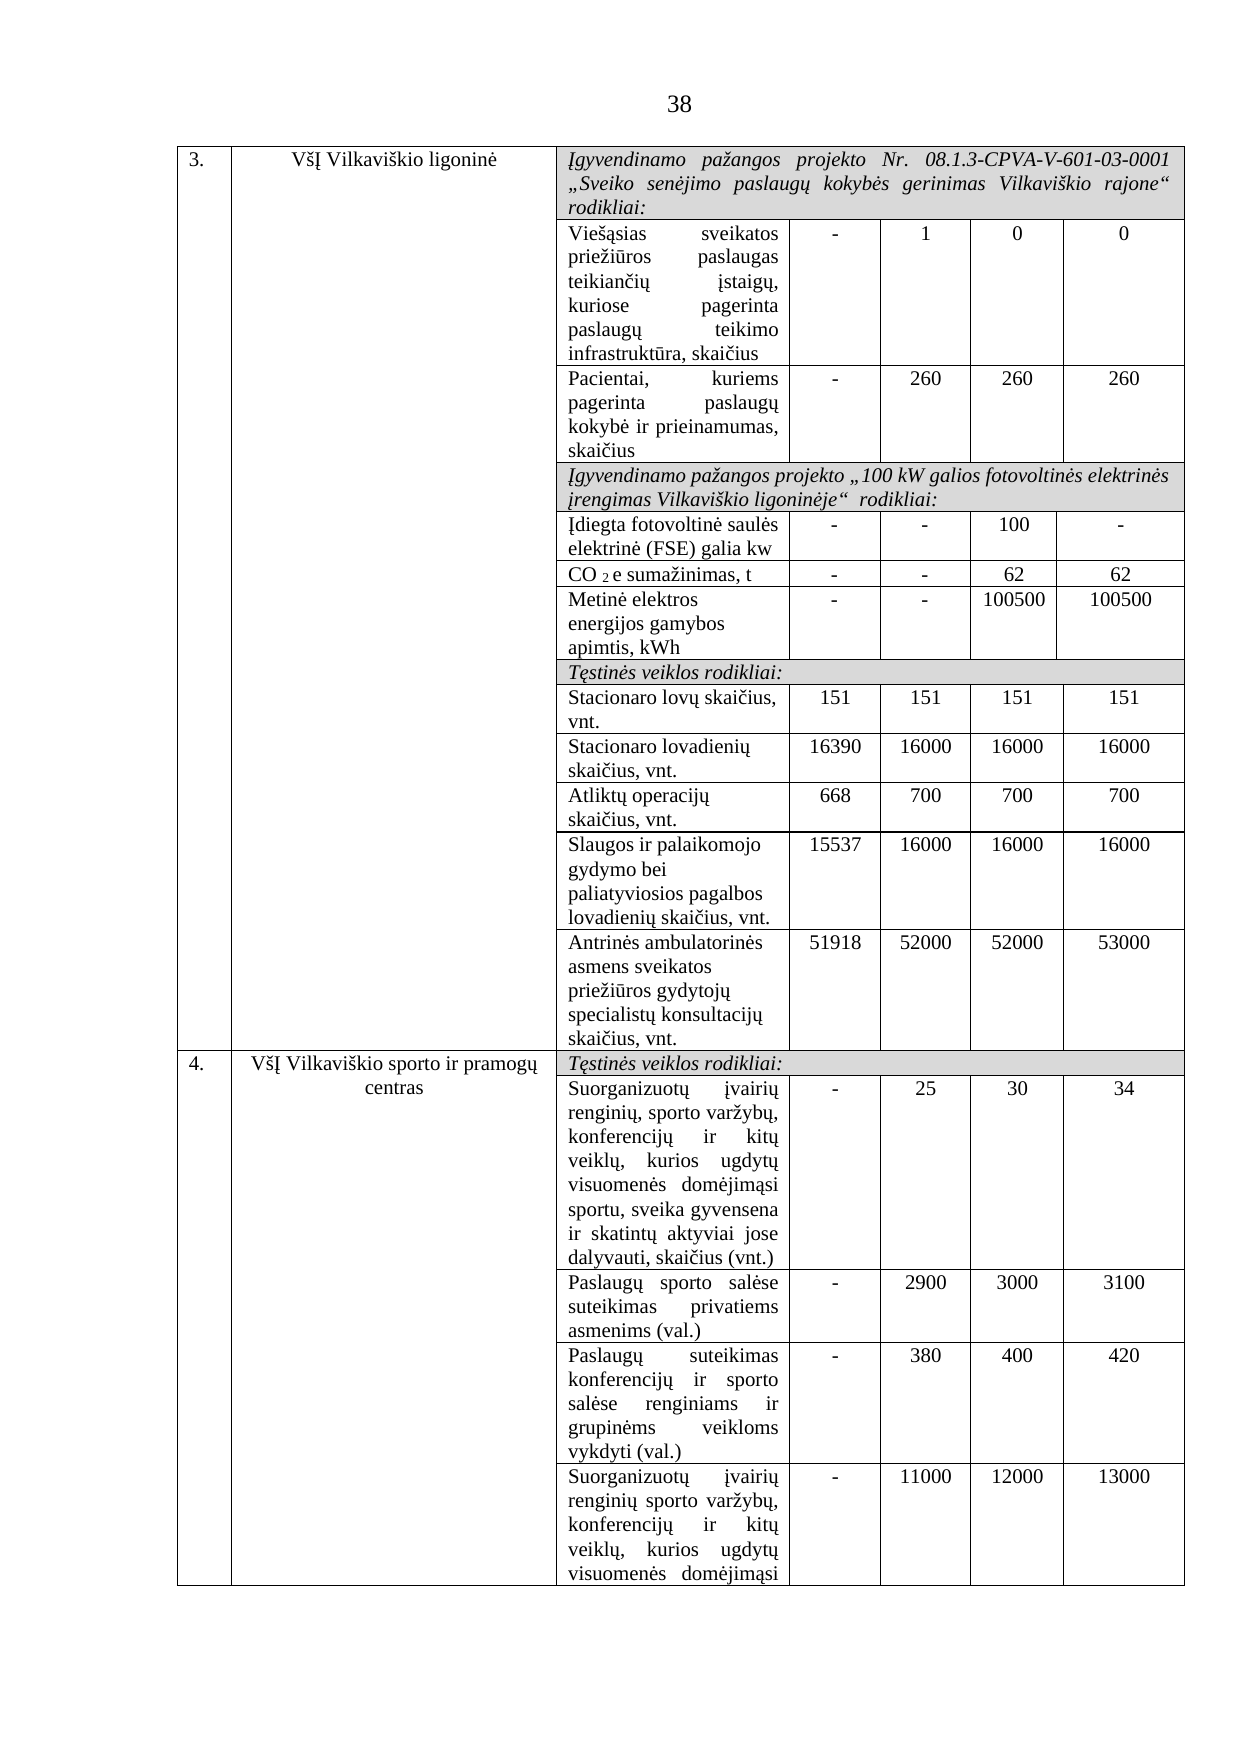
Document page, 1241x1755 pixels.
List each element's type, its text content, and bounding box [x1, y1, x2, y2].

table_cell - [790, 366, 880, 462]
table_cell [1185, 684, 1189, 733]
table_cell 260 [1064, 366, 1184, 462]
table_cell - [790, 220, 880, 365]
table_cell - [1057, 512, 1184, 560]
table_cell 52000 [881, 930, 970, 1050]
table_cell 51918 [790, 930, 880, 1050]
table_cell - [881, 512, 970, 560]
table_cell 34 [1064, 1076, 1184, 1269]
table_cell 0 [971, 220, 1063, 365]
table_cell 16000 [971, 833, 1063, 929]
table_cell 151 [790, 685, 880, 733]
table_cell 2900 [881, 1270, 970, 1342]
table_cell CO 2 e sumažinimas, t [557, 561, 789, 586]
table_cell 62 [971, 561, 1056, 586]
table_cell 52000 [971, 930, 1063, 1050]
table_cell Stacionaro lovų skaičius, vnt. [557, 685, 789, 733]
table_cell 700 [971, 783, 1063, 831]
table_cell 100500 [1057, 587, 1184, 659]
table_cell 668 [790, 783, 880, 831]
table_cell 15537 [790, 833, 880, 929]
table_cell [1185, 365, 1189, 462]
table_cell - [881, 561, 970, 586]
table_cell 3100 [1064, 1270, 1184, 1342]
table_cell [1185, 586, 1189, 659]
table_cell [1185, 560, 1189, 586]
table_cell - [881, 587, 970, 659]
table_cell Paslaugų suteikimas konferencijų ir sporto salėse renginiams ir grupinėms veikloms vykdyti (val.) [557, 1343, 789, 1463]
table_cell Atliktų operacijų skaičius, vnt. [557, 783, 789, 831]
table_cell Tęstinės veiklos rodikliai: [557, 1051, 1184, 1075]
table_cell Pacientai, kuriems pagerinta paslaugų kokybė ir prieinamumas, skaičius [557, 366, 789, 462]
table_cell 16390 [790, 734, 880, 782]
table_cell [1185, 1463, 1189, 1584]
table_cell Suorganizuotų įvairių renginių sporto varžybų, konferencijų ir kitų veiklų, kurios ugdytų visuomenės domėjimąsi [557, 1464, 789, 1584]
table_cell 151 [881, 685, 970, 733]
table_cell 420 [1064, 1343, 1184, 1463]
table_cell - [790, 512, 880, 560]
table_cell 260 [881, 366, 970, 462]
table_cell Slaugos ir palaikomojo gydymo bei paliatyviosios pagalbos lovadienių skaičius, vnt. [557, 833, 789, 929]
table_cell 16000 [1064, 734, 1184, 782]
table_cell Antrinės ambulatorinės asmens sveikatos priežiūros gydytojų specialistų konsultacijų skaičius, vnt. [557, 930, 789, 1050]
table_cell 30 [971, 1076, 1063, 1269]
table_cell - [790, 1464, 880, 1584]
table_cell [1185, 1342, 1189, 1463]
table_cell [1185, 733, 1189, 782]
table_cell 151 [971, 685, 1063, 733]
table_cell 380 [881, 1343, 970, 1463]
table_cell VšĮ Vilkaviškio sporto ir pramogų centras [232, 1051, 556, 1584]
table_cell Įgyvendinamo pažangos projekto Nr. 08.1.3-CPVA-V-601-03-0001 „Sveiko senėjimo paslaugų kokybės gerinimas Vilkaviškio rajone“ rodikliai: [557, 147, 1184, 219]
table_cell Tęstinės veiklos rodikliai: [557, 660, 1184, 684]
table_cell 700 [881, 783, 970, 831]
table_cell 700 [1064, 783, 1184, 831]
table_cell Įgyvendinamo pažangos projekto „100 kW galios fotovoltinės elektrinės įrengimas Vilkaviškio ligoninėje“ rodikliai: [557, 463, 1184, 511]
table_cell Suorganizuotų įvairių renginių, sporto varžybų, konferencijų ir kitų veiklų, kurios ugdytų visuomenės domėjimąsi sportu, sveika gyvensena ir skatintų aktyviai jose dalyvauti, skaičius (vnt.) [557, 1076, 789, 1269]
table_cell 12000 [971, 1464, 1063, 1584]
table_cell [1185, 462, 1189, 511]
table_cell - [790, 587, 880, 659]
table_cell 400 [971, 1343, 1063, 1463]
table_cell 16000 [1064, 833, 1184, 929]
table_cell [1185, 831, 1189, 929]
table_cell [1185, 929, 1189, 1050]
table_cell 4. [178, 1051, 231, 1584]
table_cell 100 [971, 512, 1056, 560]
table_cell 3000 [971, 1270, 1063, 1342]
table_cell - [790, 1343, 880, 1463]
table_cell [1185, 1050, 1189, 1075]
table_cell [1185, 511, 1189, 560]
table_cell VšĮ Vilkaviškio ligoninė [232, 147, 556, 1050]
table_cell 25 [881, 1076, 970, 1269]
table_cell [1185, 659, 1189, 684]
table_cell 11000 [881, 1464, 970, 1584]
table_cell Metinė elektros energijos gamybos apimtis, kWh [557, 587, 789, 659]
table_cell 100500 [971, 587, 1056, 659]
table_cell 13000 [1064, 1464, 1184, 1584]
table_cell [1185, 1075, 1189, 1269]
table_cell [1185, 782, 1189, 831]
table_cell 62 [1057, 561, 1184, 586]
table_cell 260 [971, 366, 1063, 462]
table_cell 1 [881, 220, 970, 365]
table_cell - [790, 561, 880, 586]
table_cell 16000 [971, 734, 1063, 782]
table_cell 0 [1064, 220, 1184, 365]
table_cell [1185, 219, 1189, 365]
table_cell Paslaugų sporto salėse suteikimas privatiems asmenims (val.) [557, 1270, 789, 1342]
table_cell [1185, 1269, 1189, 1342]
table_cell 151 [1064, 685, 1184, 733]
table_cell - [790, 1076, 880, 1269]
table_cell Viešąsias sveikatos priežiūros paslaugas teikiančių įstaigų, kuriose pagerinta paslaugų teikimo infrastruktūra, skaičius [557, 220, 789, 365]
table_cell 3. [178, 147, 231, 1050]
table_cell Stacionaro lovadienių skaičius, vnt. [557, 734, 789, 782]
table_cell 53000 [1064, 930, 1184, 1050]
table_cell 16000 [881, 833, 970, 929]
table_cell [1185, 146, 1189, 219]
table_cell Įdiegta fotovoltinė saulės elektrinė (FSE) galia kw [557, 512, 789, 560]
table_cell 16000 [881, 734, 970, 782]
table_cell - [790, 1270, 880, 1342]
